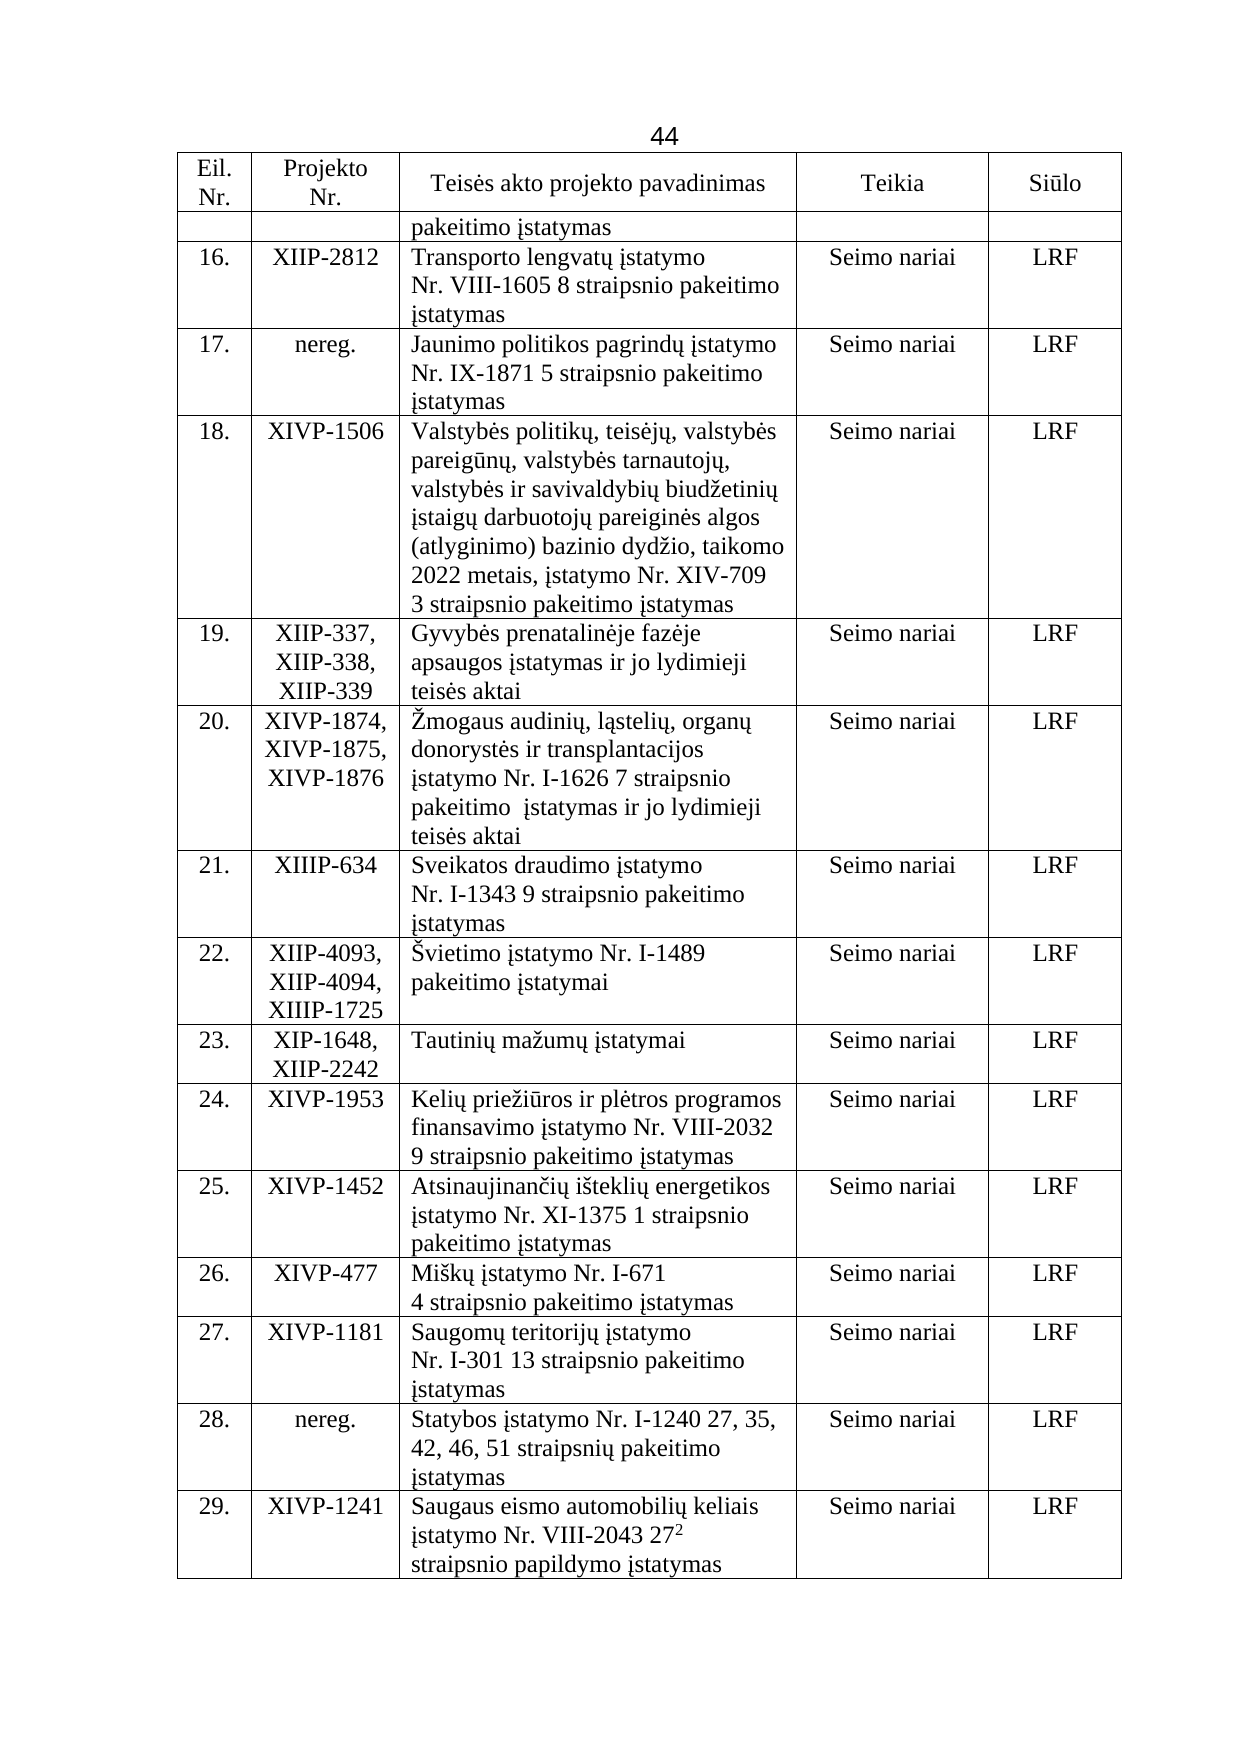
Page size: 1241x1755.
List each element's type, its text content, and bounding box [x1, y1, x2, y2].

table_cell Valstybės politikų, teisėjų, valstybės pareigūnų, valstybės tarnautojų, valstybės ir savivaldybių biudžetinių įstaigų darbuotojų pareiginės algos (atlyginimo) bazinio dydžio, taikomo 2022 metais, įstatymo Nr. XIV-709 3 straipsnio pakeitimo įstatymas [400, 416, 796, 617]
table_cell XIVP-1874, XIVP-1875, XIVP-1876 [252, 706, 399, 849]
table_cell Seimo nariai [797, 1258, 988, 1316]
table_cell LRF [989, 329, 1121, 415]
table_cell [989, 212, 1121, 241]
table_cell LRF [989, 1258, 1121, 1316]
table_header Eil. Nr. [178, 153, 251, 211]
table_cell LRF [989, 1491, 1121, 1578]
table_cell XIIP-2812 [252, 242, 399, 328]
table_cell Seimo nariai [797, 1171, 988, 1257]
table_cell 17. [178, 329, 251, 415]
table_cell LRF [989, 242, 1121, 328]
table_cell Seimo nariai [797, 1025, 988, 1083]
table_cell LRF [989, 1084, 1121, 1170]
table_cell nereg. [252, 329, 399, 415]
table_cell Transporto lengvatų įstatymo Nr. VIII-1605 8 straipsnio pakeitimo įstatymas [400, 242, 796, 328]
table_cell pakeitimo įstatymas [400, 212, 796, 241]
table_cell XIIIP-634 [252, 851, 399, 937]
table_cell XIIP-4093, XIIP-4094, XIIIP-1725 [252, 938, 399, 1024]
table_cell XIVP-1181 [252, 1317, 399, 1403]
table_cell Miškų įstatymo Nr. I-671 4 straipsnio pakeitimo įstatymas [400, 1258, 796, 1316]
table_cell XIVP-1452 [252, 1171, 399, 1257]
table_cell Žmogaus audinių, ląstelių, organų donorystės ir transplantacijos įstatymo Nr. I-1626 7 straipsnio pakeitimo įstatymas ir jo lydimieji teisės aktai [400, 706, 796, 849]
table_cell 20. [178, 706, 251, 849]
table_cell Seimo nariai [797, 1084, 988, 1170]
table_cell Saugaus eismo automobilių keliais įstatymo Nr. VIII-2043 272 straipsnio papildymo įstatymas [400, 1491, 796, 1578]
table_cell Atsinaujinančių išteklių energetikos įstatymo Nr. XI-1375 1 straipsnio pakeitimo įstatymas [400, 1171, 796, 1257]
table_header Projekto Nr. [252, 153, 399, 211]
table_cell 18. [178, 416, 251, 617]
table_cell Seimo nariai [797, 329, 988, 415]
table_header Teikia [797, 153, 988, 211]
table_cell LRF [989, 1025, 1121, 1083]
table_cell 16. [178, 242, 251, 328]
table_cell Jaunimo politikos pagrindų įstatymo Nr. IX-1871 5 straipsnio pakeitimo įstatymas [400, 329, 796, 415]
table_cell 26. [178, 1258, 251, 1316]
table_cell Seimo nariai [797, 242, 988, 328]
table_header Teisės akto projekto pavadinimas [400, 153, 796, 211]
table_cell Seimo nariai [797, 851, 988, 937]
table_cell Tautinių mažumų įstatymai [400, 1025, 796, 1083]
table_cell Švietimo įstatymo Nr. I-1489 pakeitimo įstatymai [400, 938, 796, 1024]
table_cell XIVP-1953 [252, 1084, 399, 1170]
table_cell LRF [989, 1404, 1121, 1490]
table_cell 29. [178, 1491, 251, 1578]
table_cell LRF [989, 851, 1121, 937]
table_cell LRF [989, 938, 1121, 1024]
table_cell LRF [989, 416, 1121, 617]
table_cell XIVP-1241 [252, 1491, 399, 1578]
table_cell nereg. [252, 1404, 399, 1490]
table_cell 27. [178, 1317, 251, 1403]
table_cell Seimo nariai [797, 1491, 988, 1578]
table_cell Seimo nariai [797, 1317, 988, 1403]
table_cell XIIP-337, XIIP-338, XIIP-339 [252, 619, 399, 705]
table_cell Statybos įstatymo Nr. I-1240 27, 35, 42, 46, 51 straipsnių pakeitimo įstatymas [400, 1404, 796, 1490]
table_cell LRF [989, 619, 1121, 705]
table_cell XIP-1648, XIIP-2242 [252, 1025, 399, 1083]
table_cell 22. [178, 938, 251, 1024]
table_cell 21. [178, 851, 251, 937]
table_cell 23. [178, 1025, 251, 1083]
table_cell LRF [989, 1171, 1121, 1257]
table_cell XIVP-1506 [252, 416, 399, 617]
table_cell Seimo nariai [797, 416, 988, 617]
table_cell Seimo nariai [797, 619, 988, 705]
table_cell [797, 212, 988, 241]
table_cell Seimo nariai [797, 1404, 988, 1490]
table_cell Kelių priežiūros ir plėtros programos finansavimo įstatymo Nr. VIII-2032 9 straipsnio pakeitimo įstatymas [400, 1084, 796, 1170]
table_cell Seimo nariai [797, 706, 988, 849]
table_cell Saugomų teritorijų įstatymo Nr. I-301 13 straipsnio pakeitimo įstatymas [400, 1317, 796, 1403]
table_cell LRF [989, 706, 1121, 849]
table_cell 24. [178, 1084, 251, 1170]
table_cell XIVP-477 [252, 1258, 399, 1316]
table_cell [252, 212, 399, 241]
table_cell [178, 212, 251, 241]
table_cell Seimo nariai [797, 938, 988, 1024]
table_header Siūlo [989, 153, 1121, 211]
table_cell LRF [989, 1317, 1121, 1403]
table_cell Sveikatos draudimo įstatymo Nr. I-1343 9 straipsnio pakeitimo įstatymas [400, 851, 796, 937]
table_cell 25. [178, 1171, 251, 1257]
table_cell 19. [178, 619, 251, 705]
table_cell 28. [178, 1404, 251, 1490]
table_cell Gyvybės prenatalinėje fazėje apsaugos įstatymas ir jo lydimieji teisės aktai [400, 619, 796, 705]
